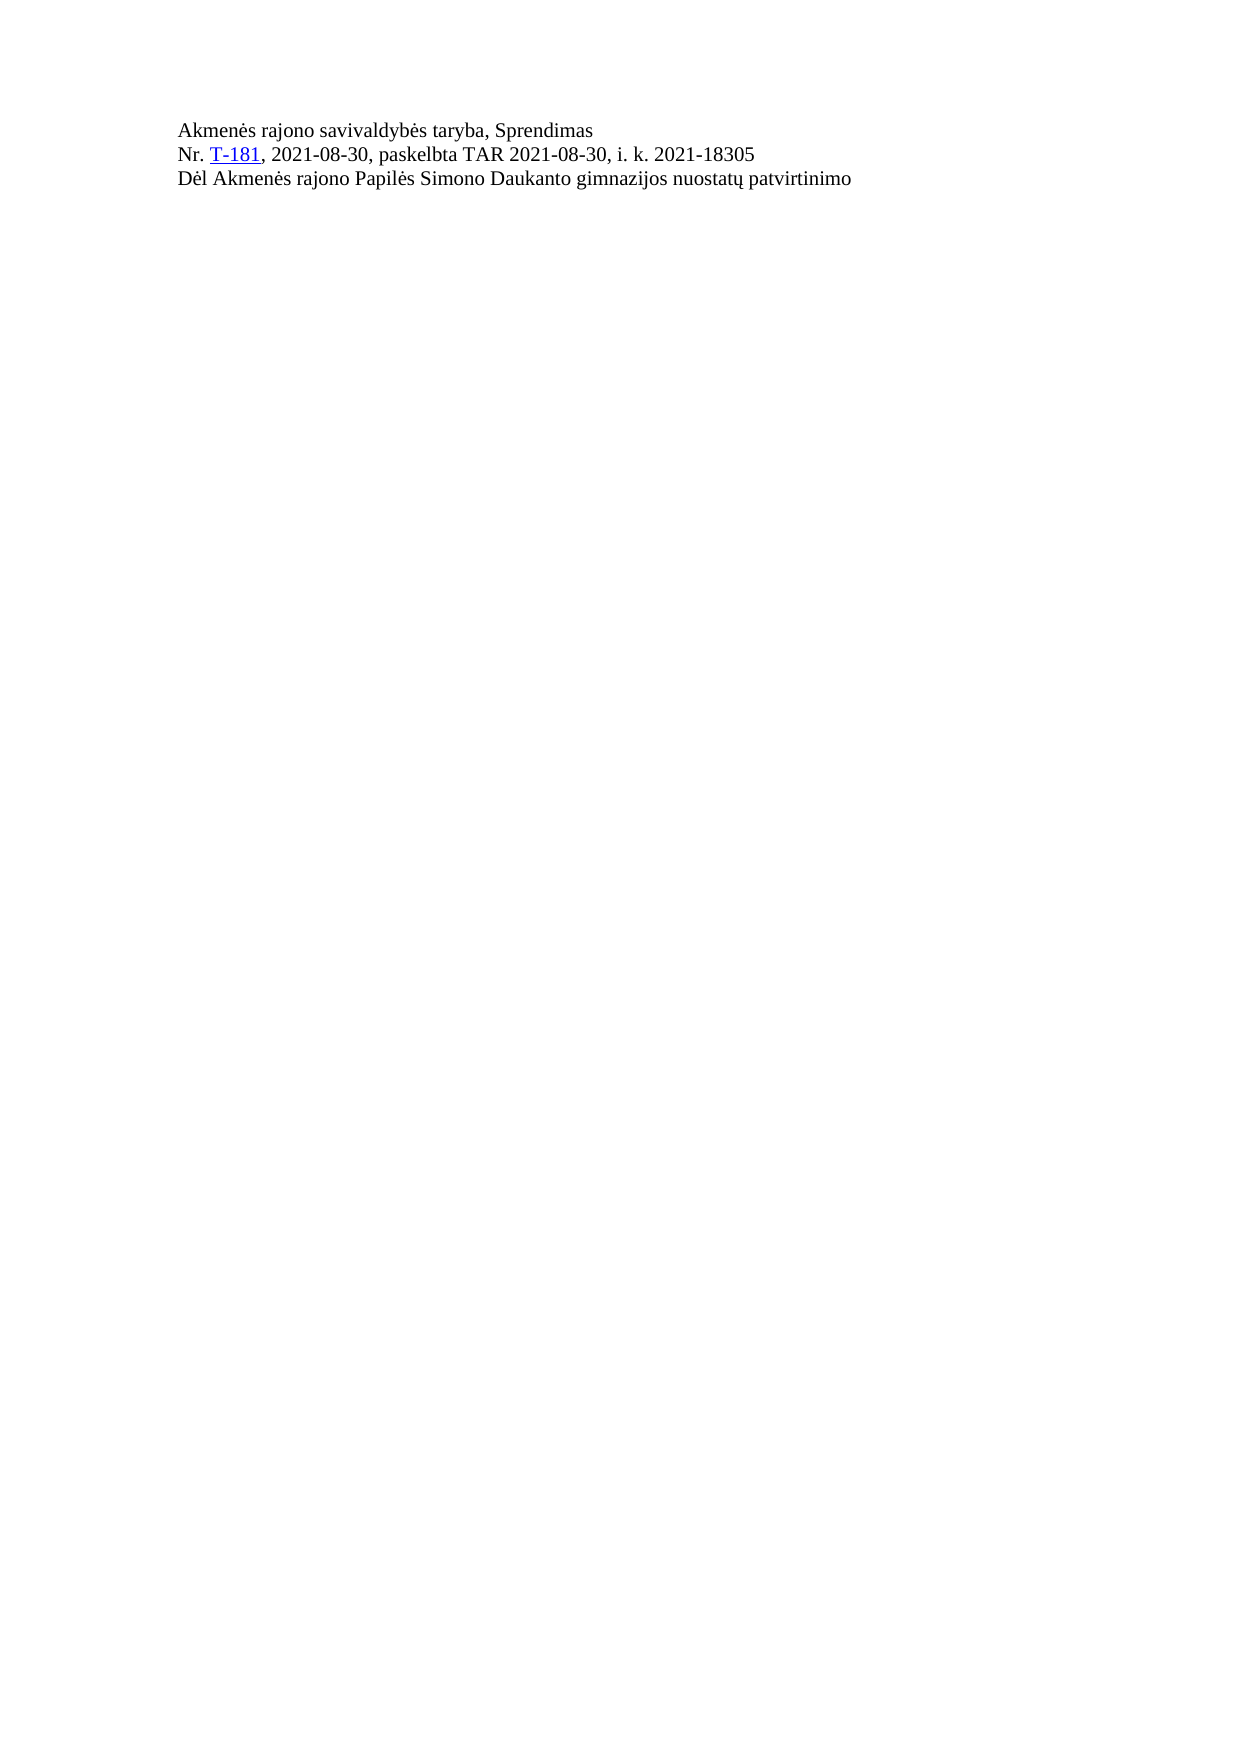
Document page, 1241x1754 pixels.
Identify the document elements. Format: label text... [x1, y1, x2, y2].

text Nr. T-181, 2021-08-30, paskelbta TAR 2021-08-30, i. k. 2021-18305 [177, 142, 1181, 166]
text Akmenės rajono savivaldybės taryba, Sprendimas [177, 118, 1181, 142]
text Dėl Akmenės rajono Papilės Simono Daukanto gimnazijos nuostatų patvirtinimo [177, 166, 1181, 190]
